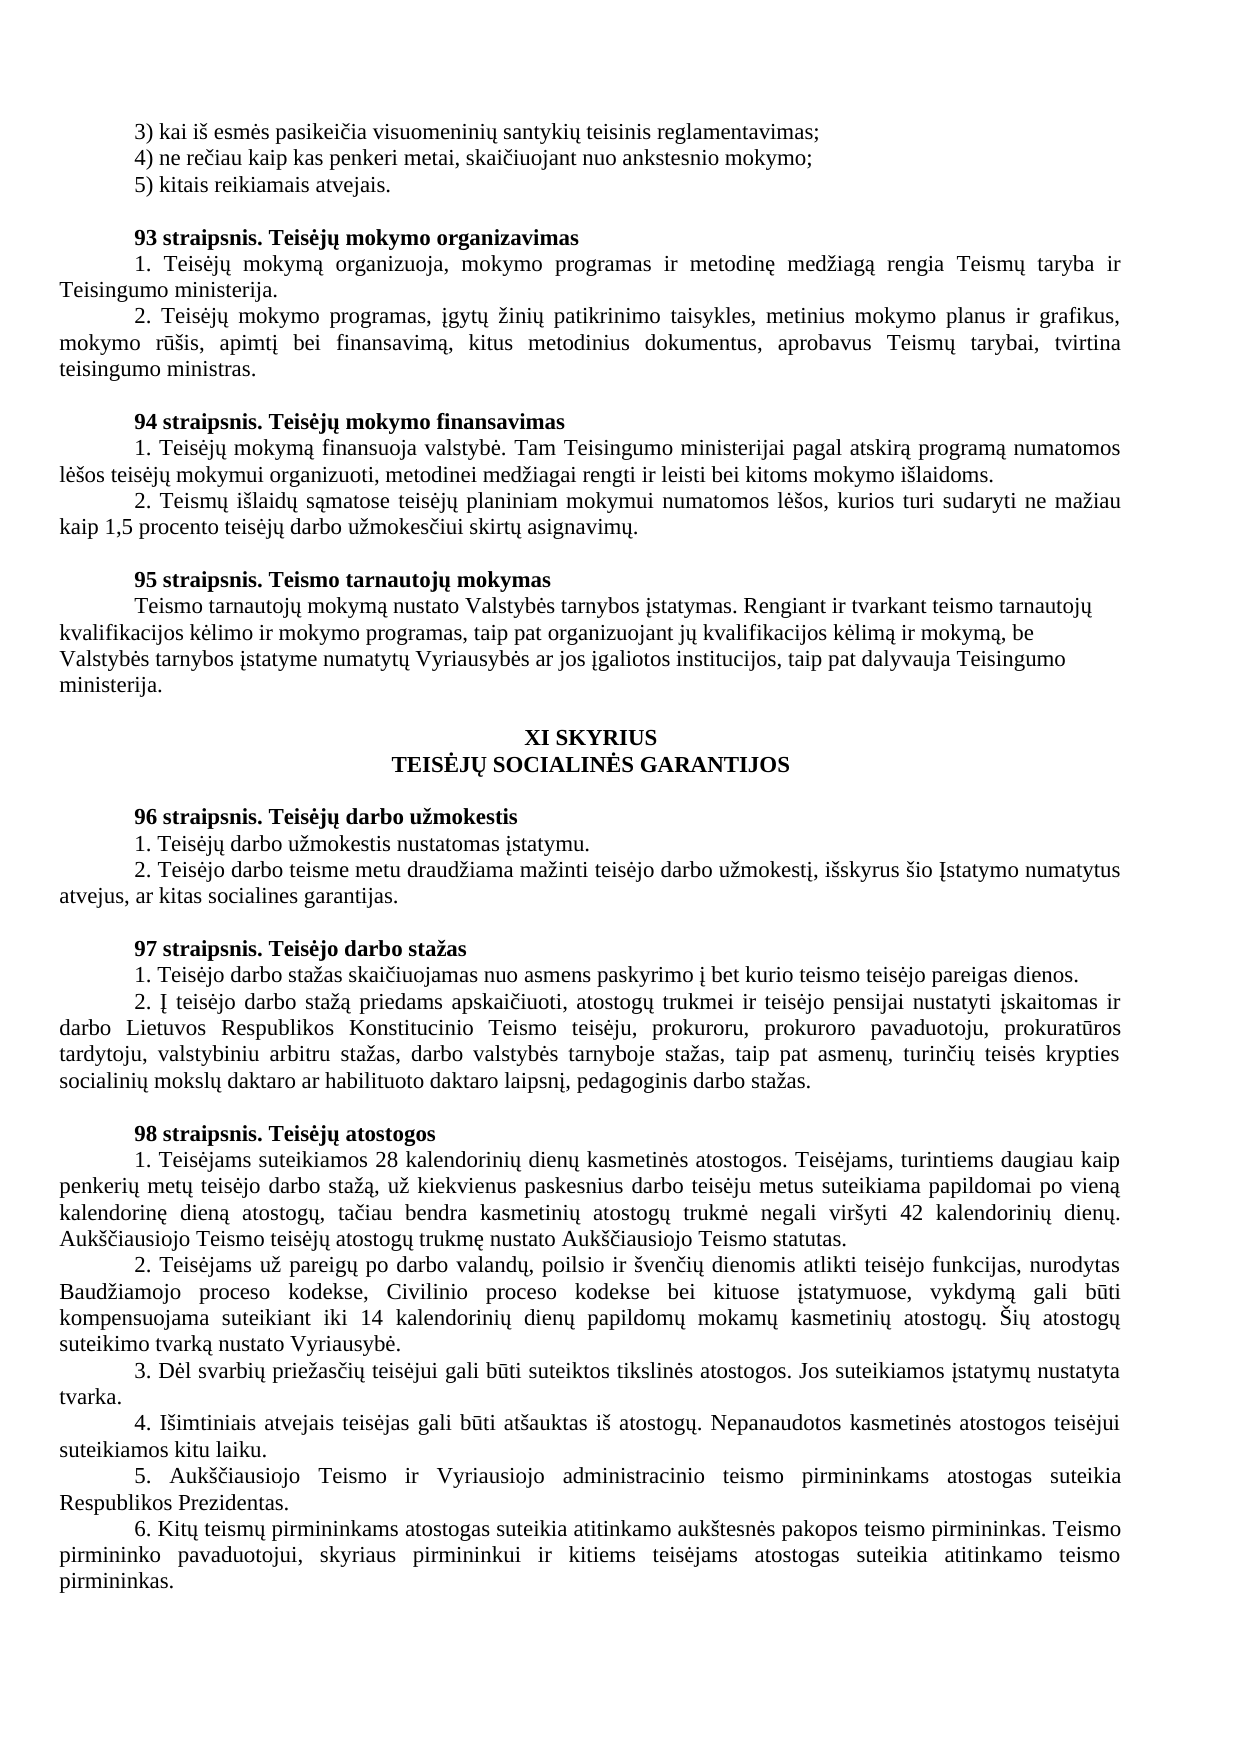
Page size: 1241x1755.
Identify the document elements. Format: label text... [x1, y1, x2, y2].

text 5. Aukščiausiojo Teismo ir Vyriausiojo administracinio teismo pirmininkams atostogas suteikia Respublikos Prezidentas. [59, 1462, 1122, 1515]
text 98 straipsnis. Teisėjų atostogos [59, 1119, 1122, 1146]
text 95 straipsnis. Teismo tarnautojų mokymas [59, 566, 1122, 592]
text 5) kitais reikiamais atvejais. [59, 171, 1122, 197]
text 2. Teisėjams už pareigų po darbo valandų, poilsio ir švenčių dienomis atlikti teisėjo funkcijas, nurodytas Baudžiamojo proceso kodekse, Civilinio proceso kodekse bei kituose įstatymuose, vykdymą gali būti kompensuojama suteikiant iki 14 kalendorinių dienų papildomų mokamų kasmetinių atostogų. Šių atostogų suteikimo tvarką nustato Vyriausybė. [59, 1251, 1122, 1357]
text 97 straipsnis. Teisėjo darbo stažas [59, 935, 1122, 961]
text 96 straipsnis. Teisėjų darbo užmokestis [59, 803, 1122, 830]
text 6. Kitų teismų pirmininkams atostogas suteikia atitinkamo aukštesnės pakopos teismo pirmininkas. Teismo pirmininko pavaduotojui, skyriaus pirmininkui ir kitiems teisėjams atostogas suteikia atitinkamo teismo pirmininkas. [59, 1515, 1122, 1594]
text 93 straipsnis. Teisėjų mokymo organizavimas [59, 223, 1122, 250]
text 1. Teisėjų darbo užmokestis nustatomas įstatymu. [59, 830, 1122, 856]
text 2. Į teisėjo darbo stažą priedams apskaičiuoti, atostogų trukmei ir teisėjo pensijai nustatyti įskaitomas ir darbo Lietuvos Respublikos Konstitucinio Teismo teisėju, prokuroru, prokuroro pavaduotoju, prokuratūros tardytoju, valstybiniu arbitru stažas, darbo valstybės tarnyboje stažas, taip pat asmenų, turinčių teisės krypties socialinių mokslų daktaro ar habilituoto daktaro laipsnį, pedagoginis darbo stažas. [59, 988, 1122, 1093]
text 94 straipsnis. Teisėjų mokymo finansavimas [59, 408, 1122, 434]
text Teismo tarnautojų mokymą nustato Valstybės tarnybos įstatymas. Rengiant ir tvarkant teismo tarnautojų kvalifikacijos kėlimo ir mokymo programas, taip pat organizuojant jų kvalifikacijos kėlimą ir mokymą, be Valstybės tarnybos įstatyme numatytų Vyriausybės ar jos įgaliotos institucijos, taip pat dalyvauja Teisingumo ministerija. [59, 592, 1122, 698]
text 1. Teisėjų mokymą organizuoja, mokymo programas ir metodinę medžiagą rengia Teismų taryba ir Teisingumo ministerija. [59, 250, 1122, 303]
text 3) kai iš esmės pasikeičia visuomeninių santykių teisinis reglamentavimas; [59, 118, 1122, 144]
text 2. Teisėjų mokymo programas, įgytų žinių patikrinimo taisykles, metinius mokymo planus ir grafikus, mokymo rūšis, apimtį bei finansavimą, kitus metodinius dokumentus, aprobavus Teismų tarybai, tvirtina teisingumo ministras. [59, 303, 1122, 382]
text 4) ne rečiau kaip kas penkeri metai, skaičiuojant nuo ankstesnio mokymo; [59, 144, 1122, 171]
text 1. Teisėjo darbo stažas skaičiuojamas nuo asmens paskyrimo į bet kurio teismo teisėjo pareigas dienos. [59, 961, 1122, 988]
subtitle TEISĖJŲ SOCIALINĖS GARANTIJOS [59, 751, 1122, 777]
text 3. Dėl svarbių priežasčių teisėjui gali būti suteiktos tikslinės atostogos. Jos suteikiamos įstatymų nustatyta tvarka. [59, 1357, 1122, 1409]
text 1. Teisėjams suteikiamos 28 kalendorinių dienų kasmetinės atostogos. Teisėjams, turintiems daugiau kaip penkerių metų teisėjo darbo stažą, už kiekvienus paskesnius darbo teisėju metus suteikiama papildomai po vieną kalendorinę dieną atostogų, tačiau bendra kasmetinių atostogų trukmė negali viršyti 42 kalendorinių dienų. Aukščiausiojo Teismo teisėjų atostogų trukmę nustato Aukščiausiojo Teismo statutas. [59, 1146, 1122, 1251]
text 4. Išimtiniais atvejais teisėjas gali būti atšauktas iš atostogų. Nepanaudotos kasmetinės atostogos teisėjui suteikiamos kitu laiku. [59, 1409, 1122, 1462]
text 2. Teismų išlaidų sąmatose teisėjų planiniam mokymui numatomos lėšos, kurios turi sudaryti ne mažiau kaip 1,5 procento teisėjų darbo užmokesčiui skirtų asignavimų. [59, 487, 1122, 540]
text 2. Teisėjo darbo teisme metu draudžiama mažinti teisėjo darbo užmokestį, išskyrus šio Įstatymo numatytus atvejus, ar kitas socialines garantijas. [59, 856, 1122, 909]
text 1. Teisėjų mokymą finansuoja valstybė. Tam Teisingumo ministerijai pagal atskirą programą numatomos lėšos teisėjų mokymui organizuoti, metodinei medžiagai rengti ir leisti bei kitoms mokymo išlaidoms. [59, 434, 1122, 487]
subtitle XI SKYRIUS [59, 724, 1122, 751]
